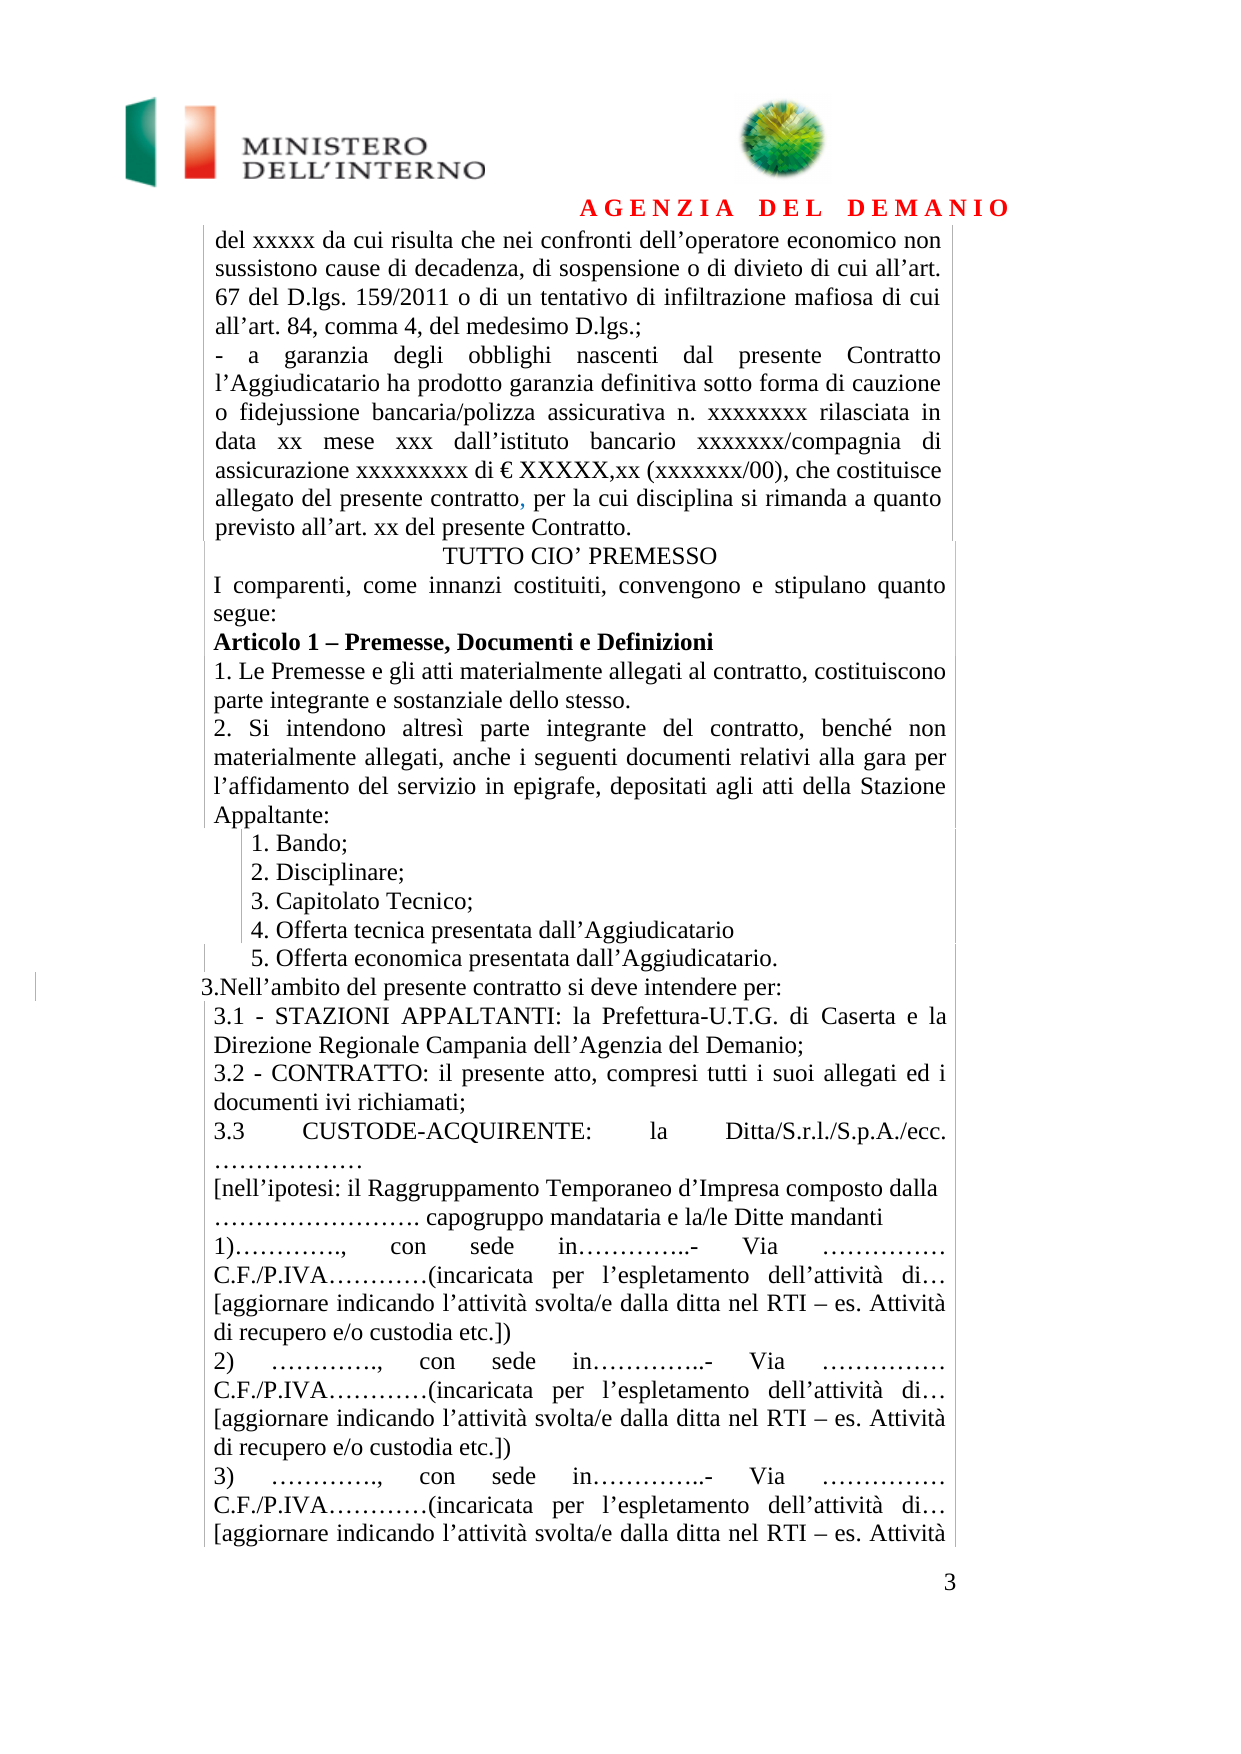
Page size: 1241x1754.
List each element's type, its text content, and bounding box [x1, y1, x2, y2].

text ……………………. capogruppo mandataria e la/le Ditte mandanti [205, 1202, 955, 1231]
text 1. Le Premesse e gli atti materialmente allegati al contratto, costituiscono parte integrante e sostanziale dello stesso. [205, 656, 955, 713]
text 3.1 - STAZIONI APPALTANTI: la Prefettura-U.T.G. di Caserta e la Direzione Regionale Campania dell’Agenzia del Demanio; [205, 1001, 955, 1058]
text 3) …………., con sede in…………..- Via …………… C.F./P.IVA…………(incaricata per l’espletamento dell’attività di…[aggiornare indicando l’attività svolta/e dalla ditta nel RTI – es. Attività [205, 1461, 955, 1547]
text 1. Bando; [241, 828, 955, 857]
text Articolo 1 – Premesse, Documenti e Definizioni [205, 627, 955, 656]
text 5. Offerta economica presentata dall’Aggiudicatario. [204, 943, 955, 972]
text 2. Si intendono altresì parte integrante del contratto, benché non materialmente allegati, anche i seguenti documenti relativi alla gara per l’affidamento del servizio in epigrafe, depositati agli atti della Stazione Appaltante: [205, 713, 955, 828]
text 2) …………., con sede in…………..- Via …………… C.F./P.IVA…………(incaricata per l’espletamento dell’attività di…[aggiornare indicando l’attività svolta/e dalla ditta nel RTI – es. Attività di recupero e/o custodia etc.]) [205, 1346, 955, 1461]
text del xxxxx da cui risulta che nei confronti dell’operatore economico non sussistono cause di decadenza, di sospensione o di divieto di cui all’art. 67 del D.lgs. 159/2011 o di un tentativo di infiltrazione mafiosa di cui all’art. 84, comma 4, del medesimo D.lgs.; [204, 225, 952, 340]
text 3.2 - CONTRATTO: il presente atto, compresi tutti i suoi allegati ed i documenti ivi richiamati; [205, 1058, 955, 1116]
text 4. Offerta tecnica presentata dall’Aggiudicatario [242, 915, 955, 943]
text 1)…………., con sede in…………..- Via …………… C.F./P.IVA…………(incaricata per l’espletamento dell’attività di…[aggiornare indicando l’attività svolta/e dalla ditta nel RTI – es. Attività di recupero e/o custodia etc.]) [205, 1231, 955, 1346]
text 2. Disciplinare; [242, 857, 955, 886]
text 3.3 CUSTODE-ACQUIRENTE: la Ditta/S.r.l./S.p.A./ecc. ……………… [205, 1116, 955, 1173]
text TUTTO CIO’ PREMESSO [205, 541, 955, 570]
text 3.Nell’ambito del presente contratto si deve intendere per: [36, 972, 955, 1001]
text I comparenti, come innanzi costituiti, convengono e stipulano quanto segue: [205, 570, 955, 627]
text [nell’ipotesi: il Raggruppamento Temporaneo d’Impresa composto dalla [205, 1173, 955, 1202]
text - a garanzia degli obblighi nascenti dal presente Contratto l’Aggiudicatario ha prodotto garanzia definitiva sotto forma di cauzione o fidejussione bancaria/polizza assicurativa n. xxxxxxxx rilasciata in data xx mese xxx dall’istituto bancario xxxxxxx/compagnia di assicurazione xxxxxxxxx di € XXXXX,xx (xxxxxxx/00), che costituisce allegato del presente contratto, per la cui disciplina si rimanda a quanto previsto all’art. xx del presente Contratto. [204, 340, 952, 541]
text 3. Capitolato Tecnico; [242, 886, 955, 915]
